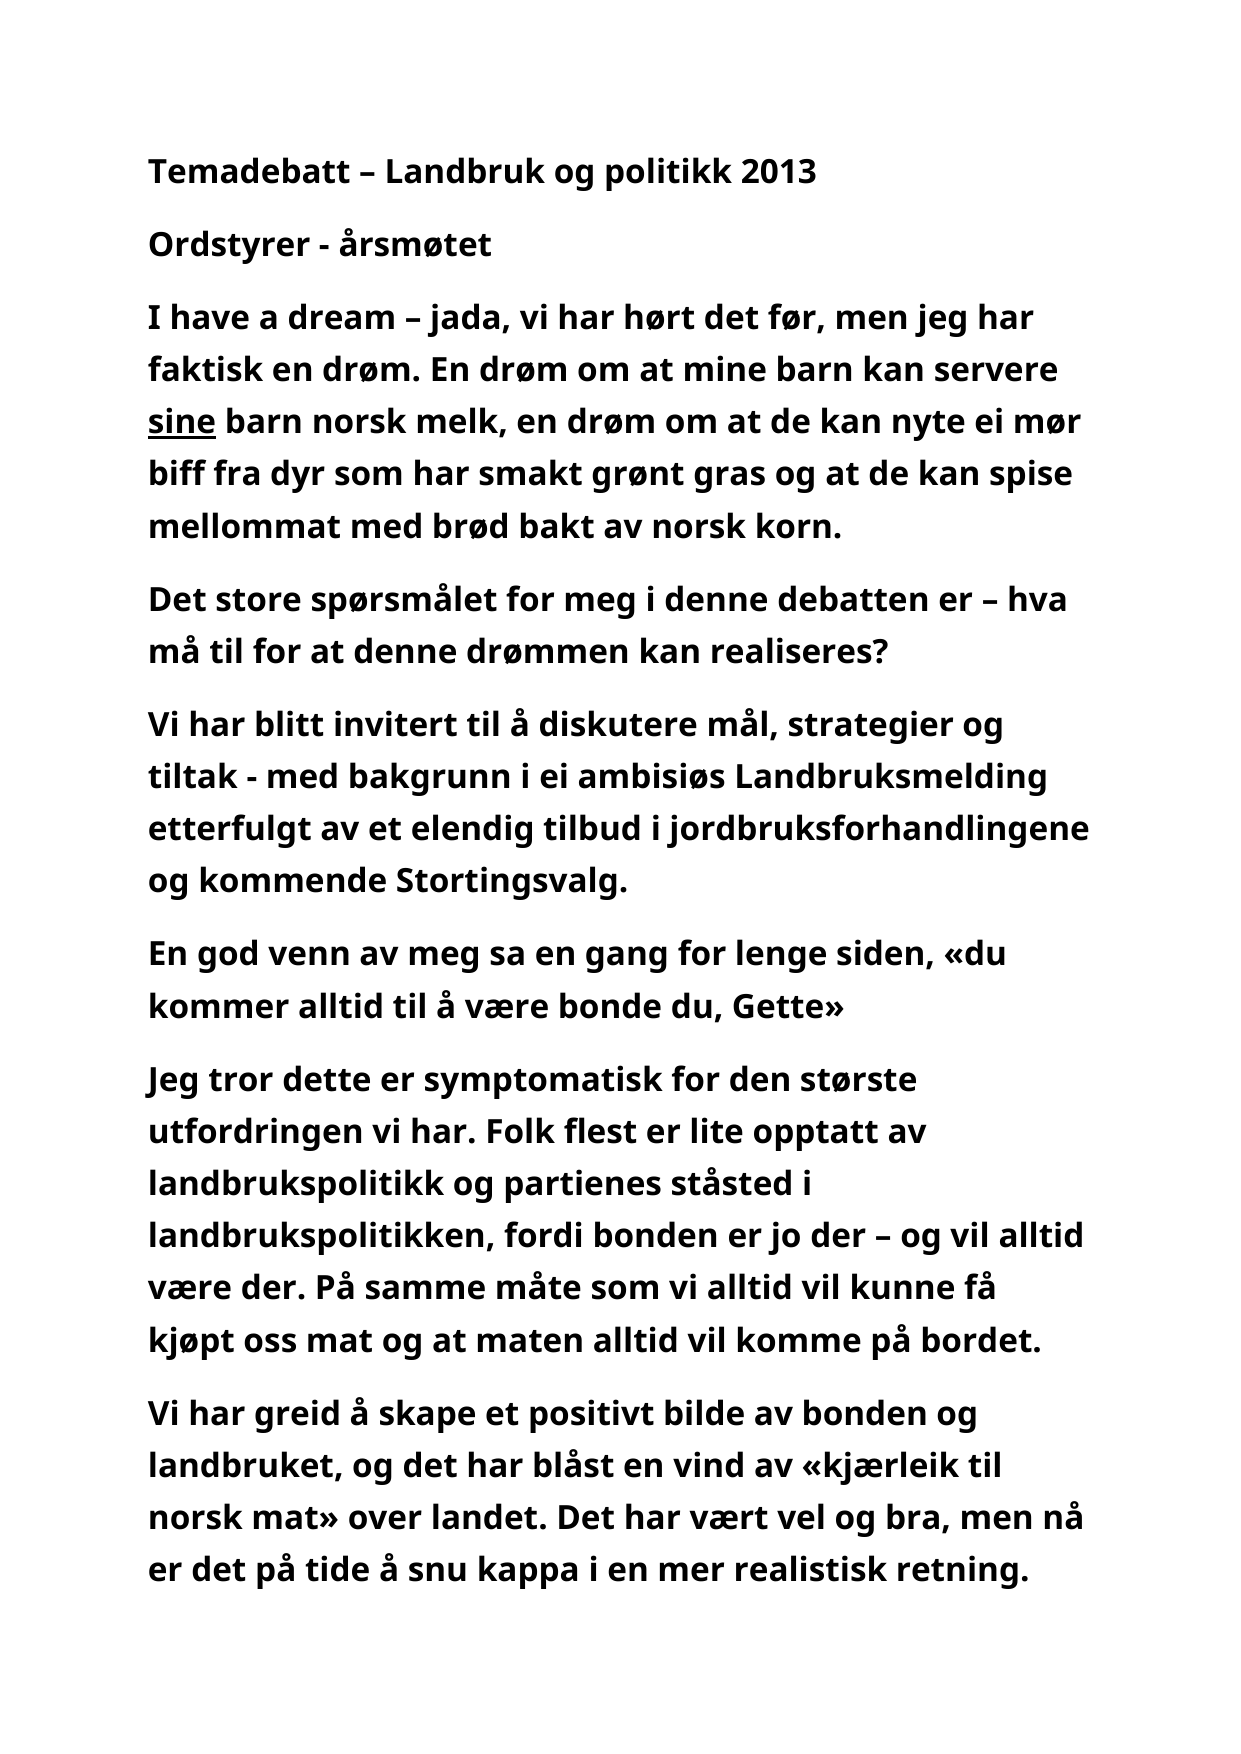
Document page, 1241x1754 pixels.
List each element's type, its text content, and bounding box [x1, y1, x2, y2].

text Ordstyrer - årsmøtet [148, 221, 1093, 266]
text Det store spørsmålet for meg i denne debatten er – hva må til for at denne drømmen kan realiseres? [148, 575, 1093, 673]
text Vi har blitt invitert til å diskutere mål, strategier og tiltak - med bakgrunn i ei ambisiøs Landbruksmelding etterfulgt av et elendig tilbud i jordbruksforhandlingene og kommende Stortingsvalg. [148, 701, 1093, 903]
text Jeg tror dette er symptomatisk for den største utfordringen vi har. Folk flest er lite opptatt av landbrukspolitikk og partienes ståsted i landbrukspolitikken, fordi bonden er jo der – og vil alltid være der. På samme måte som vi alltid vil kunne få kjøpt oss mat og at maten alltid vil komme på bordet. [148, 1055, 1093, 1362]
text I have a dream – jada, vi har hørt det før, men jeg har faktisk en drøm. En drøm om at mine barn kan servere sine barn norsk melk, en drøm om at de kan nyte ei mør biff fra dyr som har smakt grønt gras og at de kan spise mellommat med brød bakt av norsk korn. [148, 294, 1093, 548]
text En god venn av meg sa en gang for lenge siden, «du kommer alltid til å være bonde du, Gette» [148, 930, 1093, 1028]
text Temadebatt – Landbruk og politikk 2013 [148, 148, 1093, 193]
text Vi har greid å skape et positivt bilde av bonden og landbruket, og det har blåst en vind av «kjærleik til norsk mat» over landet. Det har vært vel og bra, men nå er det på tide å snu kappa i en mer realistisk retning. [148, 1389, 1093, 1591]
